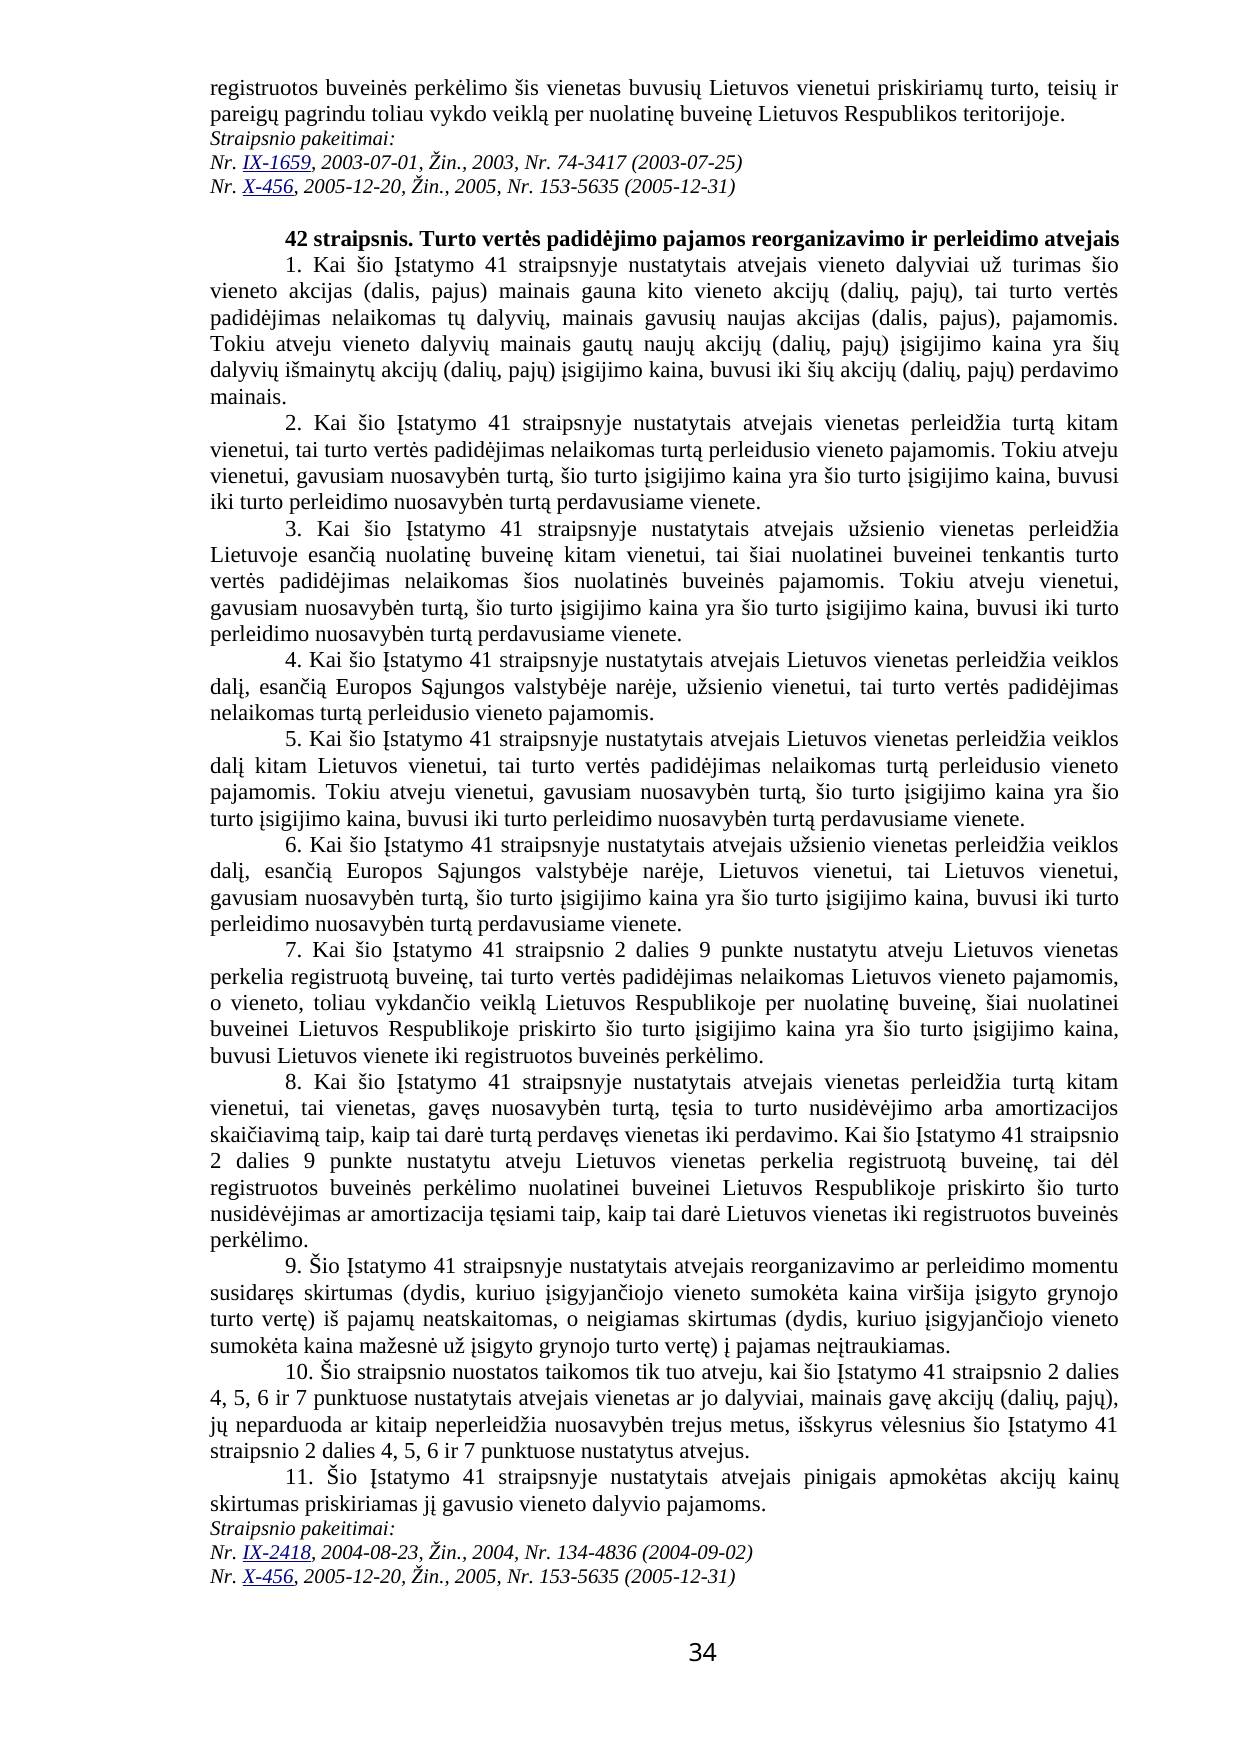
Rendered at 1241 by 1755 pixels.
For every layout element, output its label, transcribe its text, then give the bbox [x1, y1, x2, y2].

text 1. Kai šio Įstatymo 41 straipsnyje nustatytais atvejais vieneto dalyviai už turimas šio vieneto akcijas (dalis, pajus) mainais gauna kito vieneto akcijų (dalių, pajų), tai turto vertės padidėjimas nelaikomas tų dalyvių, mainais gavusių naujas akcijas (dalis, pajus), pajamomis. Tokiu atveju vieneto dalyvių mainais gautų naujų akcijų (dalių, pajų) įsigijimo kaina yra šių dalyvių išmainytų akcijų (dalių, pajų) įsigijimo kaina, buvusi iki šių akcijų (dalių, pajų) perdavimo mainais. [210, 251, 1120, 409]
text 9. Šio Įstatymo 41 straipsnyje nustatytais atvejais reorganizavimo ar perleidimo momentu susidaręs skirtumas (dydis, kuriuo įsigyjančiojo vieneto sumokėta kaina viršija įsigyto grynojo turto vertę) iš pajamų neatskaitomas, o neigiamas skirtumas (dydis, kuriuo įsigyjančiojo vieneto sumokėta kaina mažesnė už įsigyto grynojo turto vertę) į pajamas neįtraukiamas. [210, 1253, 1120, 1358]
text 5. Kai šio Įstatymo 41 straipsnyje nustatytais atvejais Lietuvos vienetas perleidžia veiklos dalį kitam Lietuvos vienetui, tai turto vertės padidėjimas nelaikomas turtą perleidusio vieneto pajamomis. Tokiu atveju vienetui, gavusiam nuosavybėn turtą, šio turto įsigijimo kaina yra šio turto įsigijimo kaina, buvusi iki turto perleidimo nuosavybėn turtą perdavusiame vienete. [210, 726, 1120, 831]
text 6. Kai šio Įstatymo 41 straipsnyje nustatytais atvejais užsienio vienetas perleidžia veiklos dalį, esančią Europos Sąjungos valstybėje narėje, Lietuvos vienetui, tai Lietuvos vienetui, gavusiam nuosavybėn turtą, šio turto įsigijimo kaina yra šio turto įsigijimo kaina, buvusi iki turto perleidimo nuosavybėn turtą perdavusiame vienete. [210, 831, 1120, 936]
text Straipsnio pakeitimai: [210, 1516, 1120, 1540]
text 2. Kai šio Įstatymo 41 straipsnyje nustatytais atvejais vienetas perleidžia turtą kitam vienetui, tai turto vertės padidėjimas nelaikomas turtą perleidusio vieneto pajamomis. Tokiu atveju vienetui, gavusiam nuosavybėn turtą, šio turto įsigijimo kaina yra šio turto įsigijimo kaina, buvusi iki turto perleidimo nuosavybėn turtą perdavusiame vienete. [210, 409, 1120, 515]
text Nr. IX-1659, 2003-07-01, Žin., 2003, Nr. 74-3417 (2003-07-25) [210, 150, 1120, 174]
text Nr. X-456, 2005-12-20, Žin., 2005, Nr. 153-5635 (2005-12-31) [210, 1564, 1120, 1588]
text registruotos buveinės perkėlimo šis vienetas buvusių Lietuvos vienetui priskiriamų turto, teisių ir pareigų pagrindu toliau vykdo veiklą per nuolatinę buveinę Lietuvos Respublikos teritorijoje. [210, 73, 1120, 126]
text 3. Kai šio Įstatymo 41 straipsnyje nustatytais atvejais užsienio vienetas perleidžia Lietuvoje esančią nuolatinę buveinę kitam vienetui, tai šiai nuolatinei buveinei tenkantis turto vertės padidėjimas nelaikomas šios nuolatinės buveinės pajamomis. Tokiu atveju vienetui, gavusiam nuosavybėn turtą, šio turto įsigijimo kaina yra šio turto įsigijimo kaina, buvusi iki turto perleidimo nuosavybėn turtą perdavusiame vienete. [210, 515, 1120, 646]
text Nr. X-456, 2005-12-20, Žin., 2005, Nr. 153-5635 (2005-12-31) [210, 174, 1120, 198]
text Straipsnio pakeitimai: [210, 126, 1120, 150]
text 8. Kai šio Įstatymo 41 straipsnyje nustatytais atvejais vienetas perleidžia turtą kitam vienetui, tai vienetas, gavęs nuosavybėn turtą, tęsia to turto nusidėvėjimo arba amortizacijos skaičiavimą taip, kaip tai darė turtą perdavęs vienetas iki perdavimo. Kai šio Įstatymo 41 straipsnio 2 dalies 9 punkte nustatytu atveju Lietuvos vienetas perkelia registruotą buveinę, tai dėl registruotos buveinės perkėlimo nuolatinei buveinei Lietuvos Respublikoje priskirto šio turto nusidėvėjimas ar amortizacija tęsiami taip, kaip tai darė Lietuvos vienetas iki registruotos buveinės perkėlimo. [210, 1068, 1120, 1253]
text 11. Šio Įstatymo 41 straipsnyje nustatytais atvejais pinigais apmokėtas akcijų kainų skirtumas priskiriamas jį gavusio vieneto dalyvio pajamoms. [210, 1463, 1120, 1516]
text Nr. IX-2418, 2004-08-23, Žin., 2004, Nr. 134-4836 (2004-09-02) [210, 1540, 1120, 1564]
text 42 straipsnis. Turto vertės padidėjimo pajamos reorganizavimo ir perleidimo atvejais [210, 225, 1120, 251]
text 7. Kai šio Įstatymo 41 straipsnio 2 dalies 9 punkte nustatytu atveju Lietuvos vienetas perkelia registruotą buveinę, tai turto vertės padidėjimas nelaikomas Lietuvos vieneto pajamomis, o vieneto, toliau vykdančio veiklą Lietuvos Respublikoje per nuolatinę buveinę, šiai nuolatinei buveinei Lietuvos Respublikoje priskirto šio turto įsigijimo kaina yra šio turto įsigijimo kaina, buvusi Lietuvos vienete iki registruotos buveinės perkėlimo. [210, 936, 1120, 1068]
text 4. Kai šio Įstatymo 41 straipsnyje nustatytais atvejais Lietuvos vienetas perleidžia veiklos dalį, esančią Europos Sąjungos valstybėje narėje, užsienio vienetui, tai turto vertės padidėjimas nelaikomas turtą perleidusio vieneto pajamomis. [210, 646, 1120, 726]
text 10. Šio straipsnio nuostatos taikomos tik tuo atveju, kai šio Įstatymo 41 straipsnio 2 dalies 4, 5, 6 ir 7 punktuose nustatytais atvejais vienetas ar jo dalyviai, mainais gavę akcijų (dalių, pajų), jų neparduoda ar kitaip neperleidžia nuosavybėn trejus metus, išskyrus vėlesnius šio Įstatymo 41 straipsnio 2 dalies 4, 5, 6 ir 7 punktuose nustatytus atvejus. [210, 1358, 1120, 1463]
